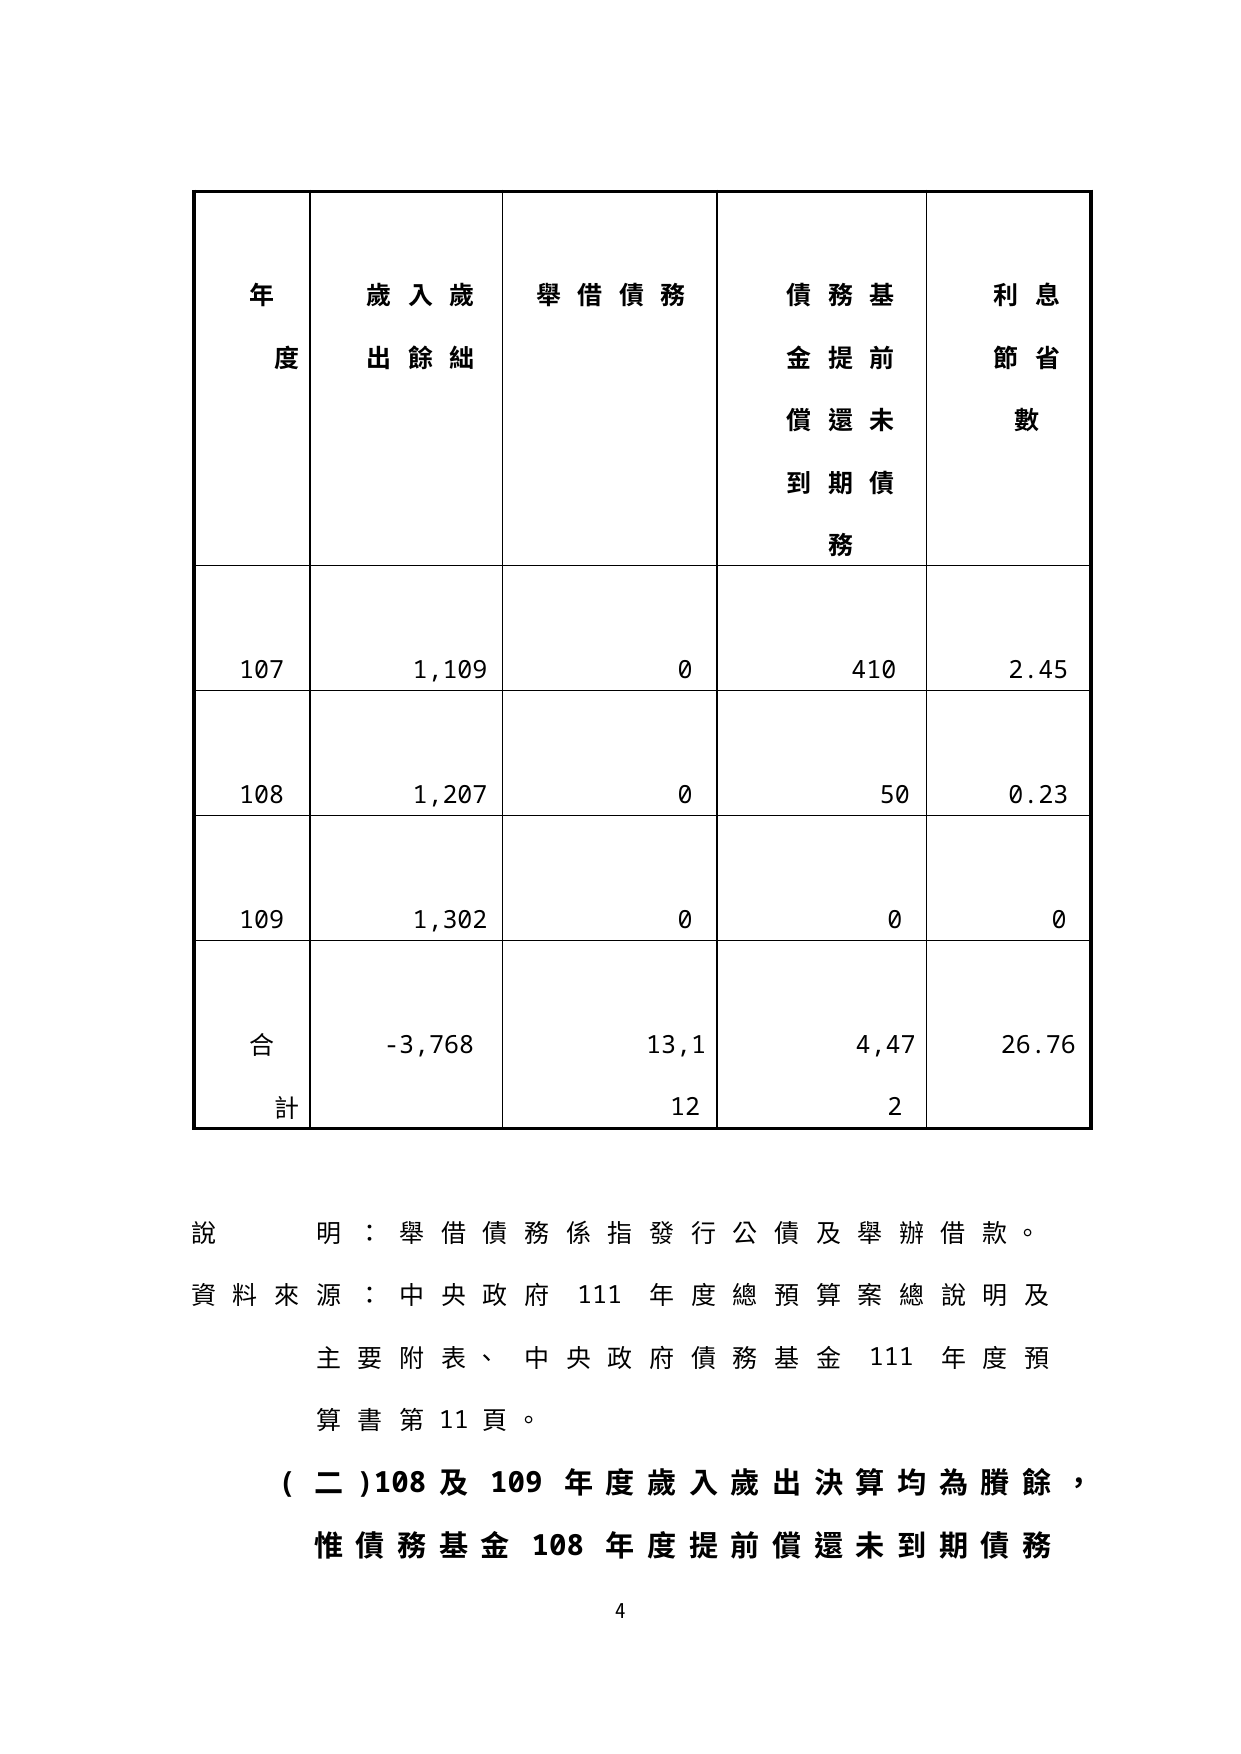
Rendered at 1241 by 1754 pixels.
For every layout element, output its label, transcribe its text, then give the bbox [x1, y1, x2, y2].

table_cell 2.45 [927, 566, 1089, 689]
text (二)108及109年度歲入歲出決算均為賸餘，惟債務基金108年度提前償還未到期債務僅50億元，109年度則未執行提前償還未到期債務 [242, 1439, 1058, 1564]
table_cell 合計 [196, 941, 309, 1127]
table_header 年度 [196, 193, 309, 564]
table_cell 410 [718, 566, 926, 689]
table_header 舉借債務 [503, 193, 716, 564]
table_header 歲入歲出餘絀 [311, 193, 502, 564]
table_cell -3,768 [311, 941, 502, 1127]
table_cell 0 [503, 691, 716, 814]
table_cell 4,472 [718, 941, 926, 1127]
text 說 明：舉借債務係指發行公債及舉辦借款。 [183, 1189, 1058, 1252]
table_cell 109 [196, 816, 309, 939]
table_cell 0.23 [927, 691, 1089, 814]
table_cell 0 [503, 566, 716, 689]
table_cell 0 [503, 816, 716, 939]
table_header 債務基金提前償還未到期債務 [718, 193, 926, 564]
table_cell 0 [927, 816, 1089, 939]
table_cell 50 [718, 691, 926, 814]
text 資料來源：中央政府111年度總預算案總說明及主要附表、中央政府債務基金111年度預算書第11頁。 [183, 1252, 1058, 1439]
table_cell 26.76 [927, 941, 1089, 1127]
table_header 利息節省數 [927, 193, 1089, 564]
table_cell 1,207 [311, 691, 502, 814]
table_cell 13,112 [503, 941, 716, 1127]
table_cell 1,302 [311, 816, 502, 939]
table_cell 108 [196, 691, 309, 814]
table_cell 107 [196, 566, 309, 689]
table_cell 0 [718, 816, 926, 939]
table_cell 1,109 [311, 566, 502, 689]
